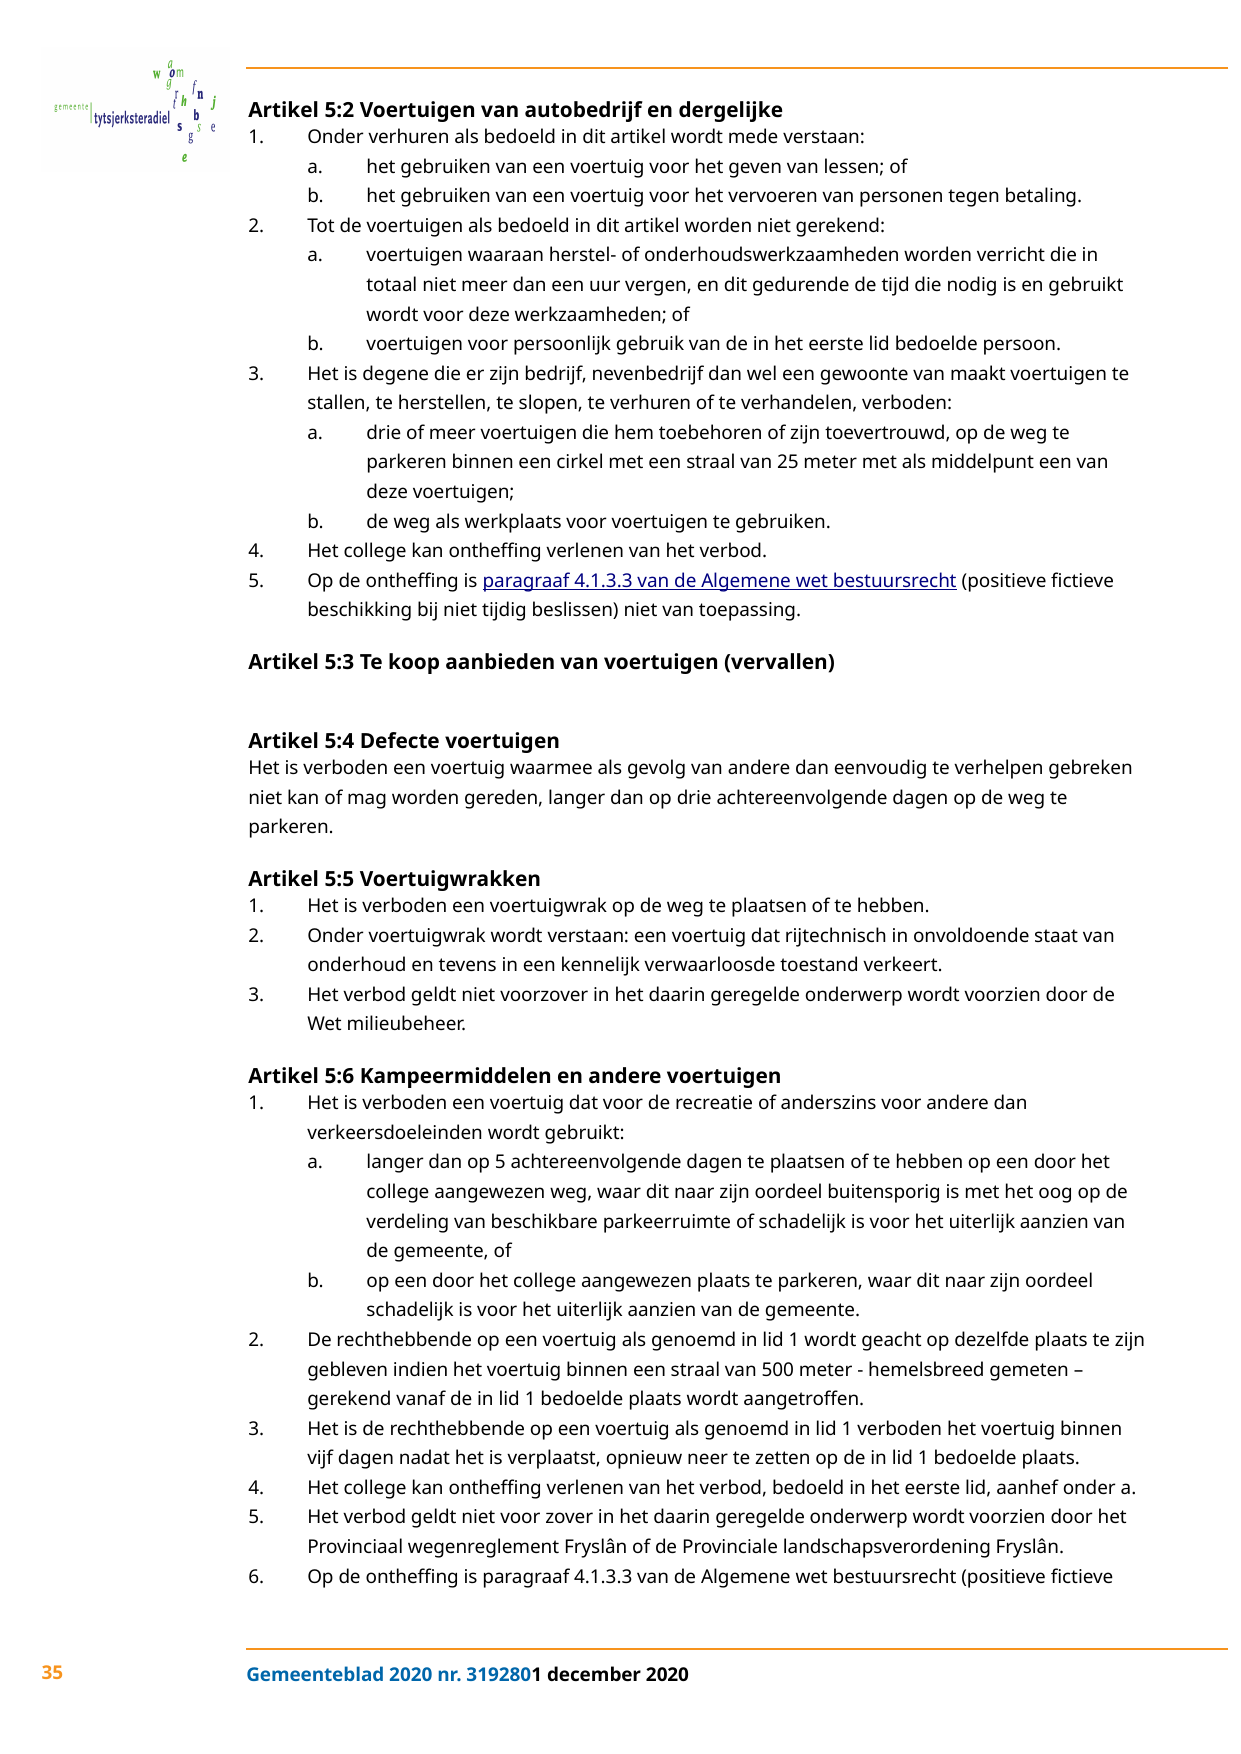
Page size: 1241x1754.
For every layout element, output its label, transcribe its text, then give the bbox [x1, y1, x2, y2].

list de weg als werkplaats voor voertuigen te gebruiken. [307, 508, 1152, 533]
text Het is verboden een voertuig waarmee als gevolg van andere dan eenvoudig te verhelpen gebreken niet kan of mag worden gereden, langer dan op drie achtereenvolgende dagen op de weg te parkeren. [248, 754, 1152, 839]
list Het is verboden een voertuig dat voor de recreatie of anderszins voor andere dan verkeersdoeleinden wordt gebruikt: [248, 1089, 1152, 1145]
list het gebruiken van een voertuig voor het vervoeren van personen tegen betaling. [307, 182, 1152, 208]
list voertuigen voor persoonlijk gebruik van de in het eerste lid bedoelde persoon. [307, 330, 1152, 356]
list Onder verhuren als bedoeld in dit artikel wordt mede verstaan: [248, 123, 1152, 149]
list Het is degene die er zijn bedrijf, nevenbedrijf dan wel een gewoonte van maakt voertuigen te stallen, te herstellen, te slopen, te verhuren of te verhandelen, verboden: [248, 360, 1152, 415]
list Tot de voertuigen als bedoeld in dit artikel worden niet gerekend: [248, 212, 1152, 238]
list Het is de rechthebbende op een voertuig als genoemd in lid 1 verboden het voertuig binnen vijf dagen nadat het is verplaatst, opnieuw neer te zetten op de in lid 1 bedoelde plaats. [248, 1415, 1152, 1470]
text Artikel 5:5 Voertuigwrakken [248, 864, 1152, 892]
list Het college kan ontheffing verlenen van het verbod. [248, 537, 1152, 563]
list voertuigen waaraan herstel- of onderhoudswerkzaamheden worden verricht die in totaal niet meer dan een uur vergen, en dit gedurende de tijd die nodig is en gebruikt wordt voor deze werkzaamheden; of [307, 242, 1152, 326]
list Het college kan ontheffing verlenen van het verbod, bedoeld in het eerste lid, aanhef onder a. [248, 1474, 1152, 1500]
list De rechthebbende op een voertuig als genoemd in lid 1 wordt geacht op dezelfde plaats te zijn gebleven indien het voertuig binnen een straal van 500 meter - hemelsbreed gemeten – gerekend vanaf de in lid 1 bedoelde plaats wordt aangetroffen. [248, 1326, 1152, 1411]
list Het is verboden een voertuigwrak op de weg te plaatsen of te hebben. [248, 892, 1152, 918]
text Artikel 5:3 Te koop aanbieden van voertuigen (vervallen) [248, 647, 1152, 675]
list het gebruiken van een voertuig voor het geven van lessen; of [307, 153, 1152, 178]
list op een door het college aangewezen plaats te parkeren, waar dit naar zijn oordeel schadelijk is voor het uiterlijk aanzien van de gemeente. [307, 1267, 1152, 1322]
list langer dan op 5 achtereenvolgende dagen te plaatsen of te hebben op een door het college aangewezen weg, waar dit naar zijn oordeel buitensporig is met het oog op de verdeling van beschikbare parkeerruimte of schadelijk is voor het uiterlijk aanzien van de gemeente, of [307, 1149, 1152, 1263]
text Artikel 5:4 Defecte voertuigen [248, 726, 1152, 754]
picture [41, 47, 231, 172]
list Op de ontheffing is paragraaf 4.1.3.3 van de Algemene wet bestuursrecht (positieve fictieve [248, 1563, 1152, 1588]
text Artikel 5:6 Kampeermiddelen en andere voertuigen [248, 1061, 1152, 1089]
list Onder voertuigwrak wordt verstaan: een voertuig dat rijtechnisch in onvoldoende staat van onderhoud en tevens in een kennelijk verwaarloosde toestand verkeert. [248, 922, 1152, 977]
text Artikel 5:2 Voertuigen van autobedrijf en dergelijke [248, 95, 1152, 123]
list Op de ontheffing is paragraaf 4.1.3.3 van de Algemene wet bestuursrecht (positieve fictieve beschikking bij niet tijdig beslissen) niet van toepassing. [248, 567, 1152, 622]
list Het verbod geldt niet voorzover in het daarin geregelde onderwerp wordt voorzien door de Wet milieubeheer. [248, 981, 1152, 1036]
list Het verbod geldt niet voor zover in het daarin geregelde onderwerp wordt voorzien door het Provinciaal wegenreglement Fryslân of de Provinciale landschapsverordening Fryslân. [248, 1504, 1152, 1559]
list drie of meer voertuigen die hem toebehoren of zijn toevertrouwd, op de weg te parkeren binnen een cirkel met een straal van 25 meter met als middelpunt een van deze voertuigen; [307, 419, 1152, 504]
